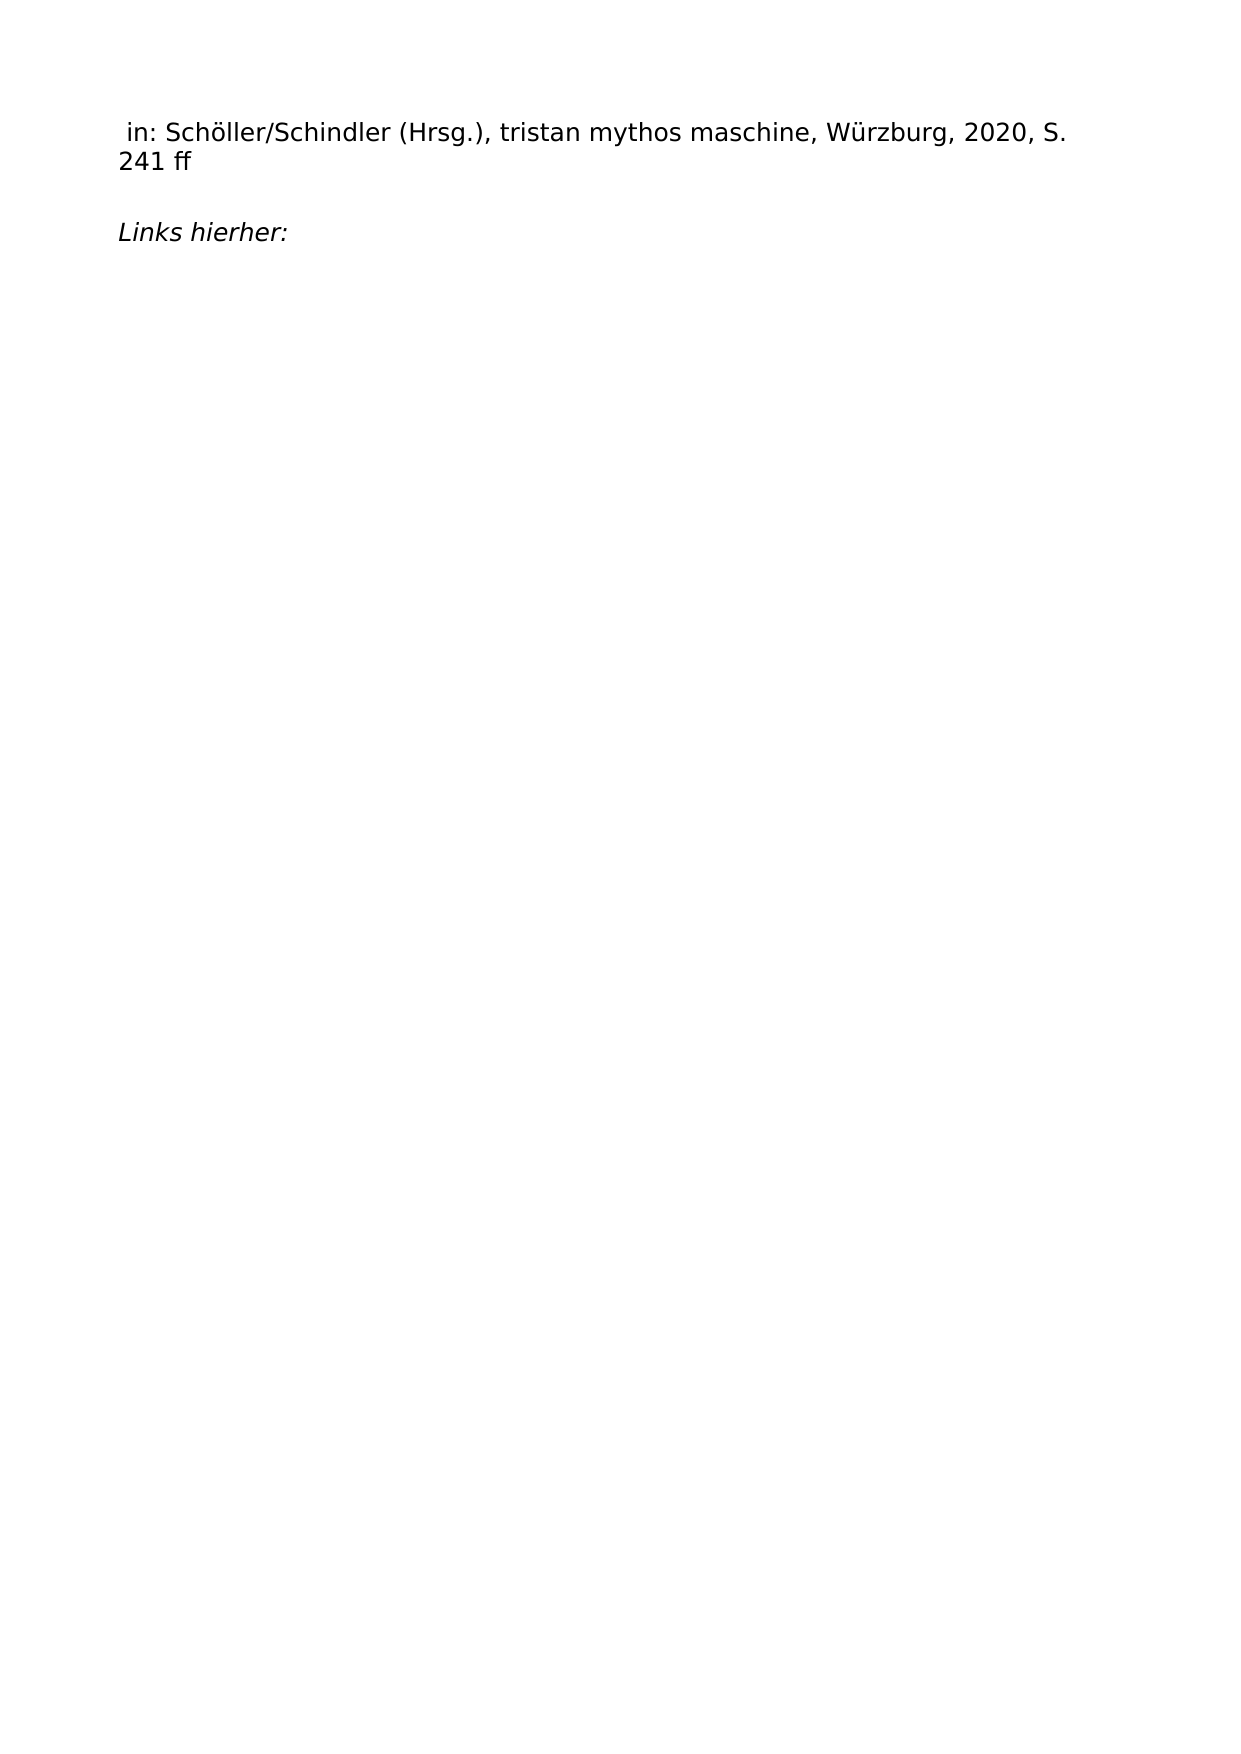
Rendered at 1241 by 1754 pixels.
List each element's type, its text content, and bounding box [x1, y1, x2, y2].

text Links hierher: [118, 218, 1122, 247]
text in: Schöller/Schindler (Hrsg.), tristan mythos maschine, Würzburg, 2020, S. 241 ff [118, 118, 1122, 206]
